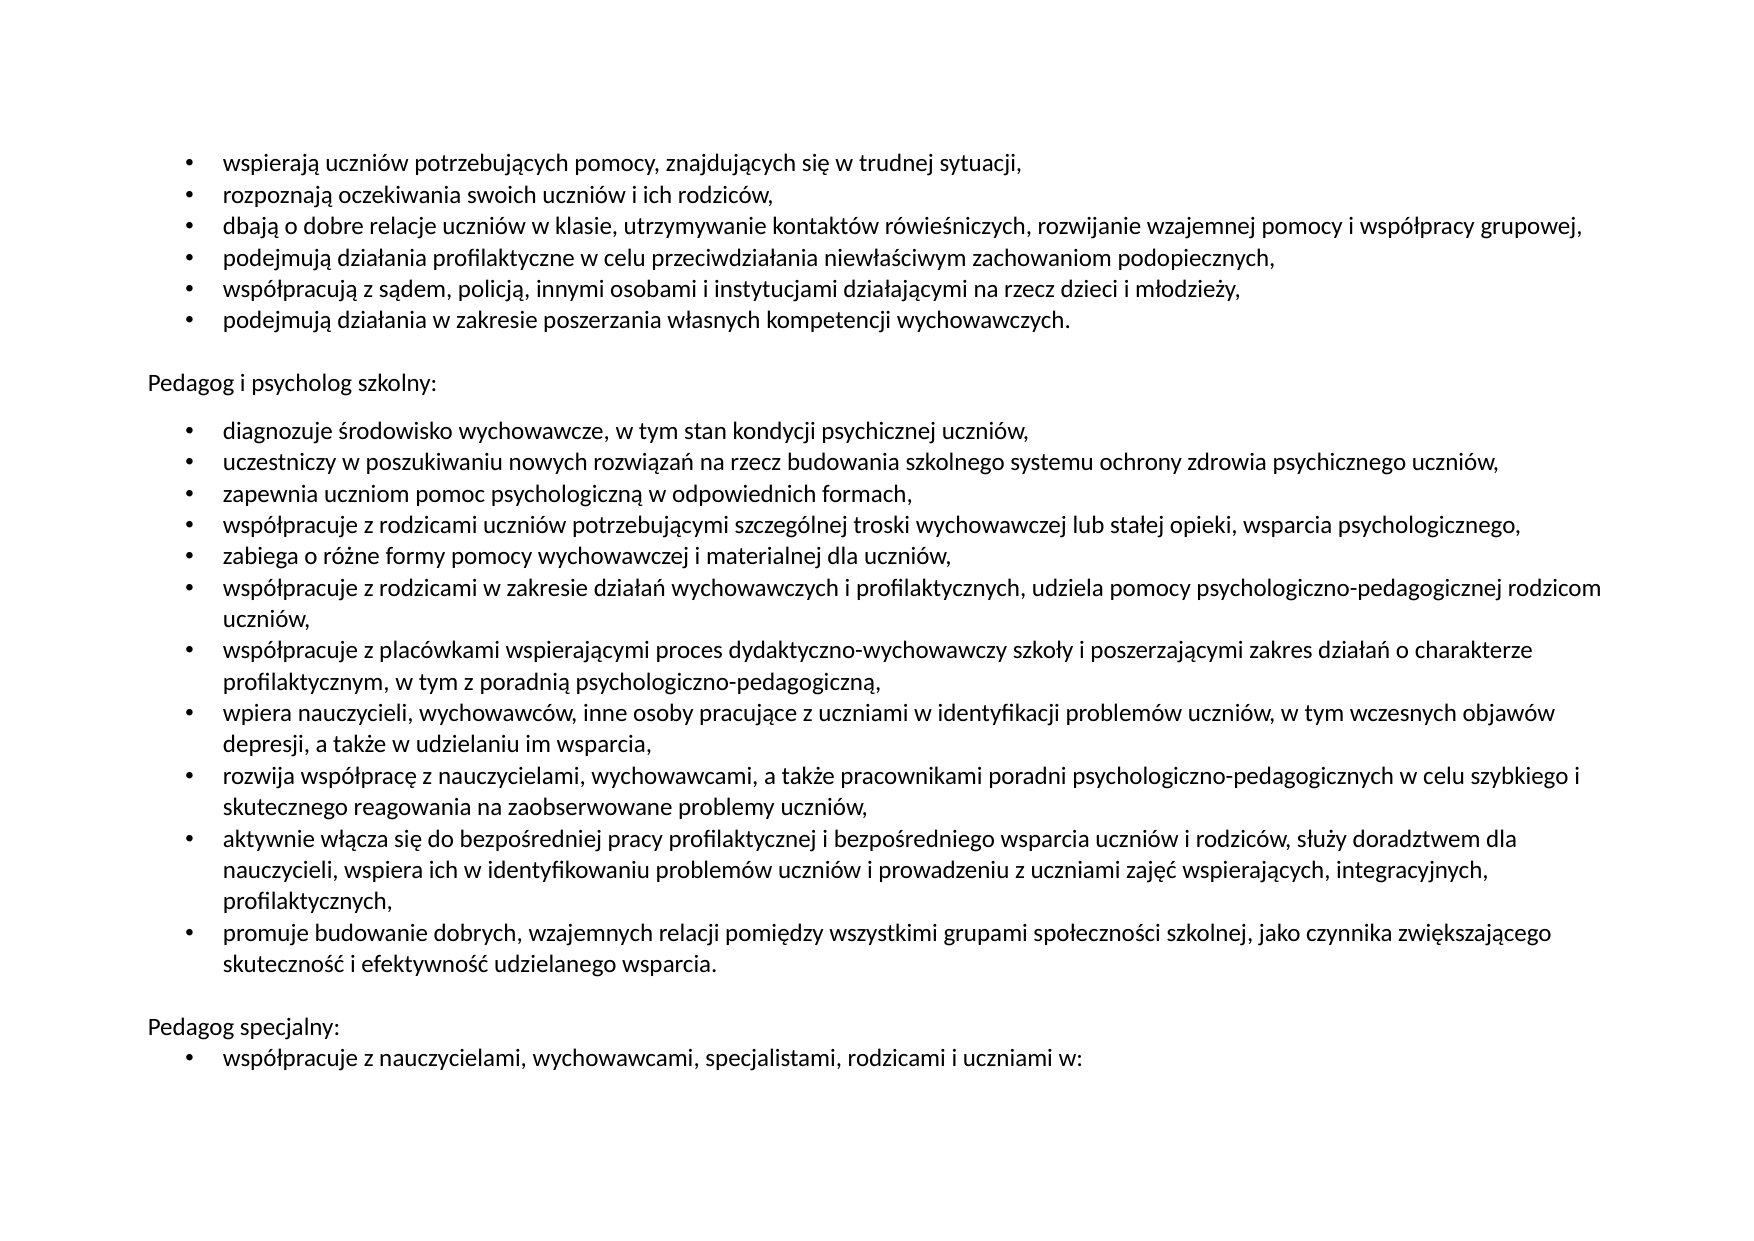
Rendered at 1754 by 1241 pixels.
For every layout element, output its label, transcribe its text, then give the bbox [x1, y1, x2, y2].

list aktywnie włącza się do bezpośredniej pracy profilaktycznej i bezpośredniego wsparcia uczniów i rodziców, służy doradztwem dla nauczycieli, wspiera ich w identyfikowaniu problemów uczniów i prowadzeniu z uczniami zajęć wspierających, integracyjnych, profilaktycznych, [185, 823, 1606, 916]
list diagnozuje środowisko wychowawcze, w tym stan kondycji psychicznej uczniów, [185, 415, 1606, 446]
list współpracuje z rodzicami w zakresie działań wychowawczych i profilaktycznych, udziela pomocy psychologiczno-pedagogicznej rodzicom uczniów, [185, 572, 1606, 634]
text Pedagog i psycholog szkolny: [148, 367, 1606, 398]
list zabiega o różne formy pomocy wychowawczej i materialnej dla uczniów, [185, 541, 1606, 571]
list współpracuje z rodzicami uczniów potrzebującymi szczególnej troski wychowawczej lub stałej opieki, wsparcia psychologicznego, [185, 509, 1606, 540]
list wpiera nauczycieli, wychowawców, inne osoby pracujące z uczniami w identyfikacji problemów uczniów, w tym wczesnych objawów depresji, a także w udzielaniu im wsparcia, [185, 697, 1606, 759]
text Pedagog specjalny: [148, 1011, 1606, 1041]
list dbają o dobre relacje uczniów w klasie, utrzymywanie kontaktów rówieśniczych, rozwijanie wzajemnej pomocy i współpracy grupowej, [185, 210, 1606, 241]
list współpracuje z placówkami wspierającymi proces dydaktyczno-wychowawczy szkoły i poszerzającymi zakres działań o charakterze profilaktycznym, w tym z poradnią psychologiczno-pedagogiczną, [185, 634, 1606, 696]
list promuje budowanie dobrych, wzajemnych relacji pomiędzy wszystkimi grupami społeczności szkolnej, jako czynnika zwiększającego skuteczność i efektywność udzielanego wsparcia. [185, 917, 1606, 979]
list współpracują z sądem, policją, innymi osobami i instytucjami działającymi na rzecz dzieci i młodzieży, [185, 273, 1606, 303]
list rozpoznają oczekiwania swoich uczniów i ich rodziców, [185, 179, 1606, 209]
list uczestniczy w poszukiwaniu nowych rozwiązań na rzecz budowania szkolnego systemu ochrony zdrowia psychicznego uczniów, [185, 446, 1606, 477]
list współpracuje z nauczycielami, wychowawcami, specjalistami, rodzicami i uczniami w: [185, 1042, 1606, 1073]
list podejmują działania w zakresie poszerzania własnych kompetencji wychowawczych. [185, 304, 1606, 335]
list zapewnia uczniom pomoc psychologiczną w odpowiednich formach, [185, 478, 1606, 508]
list wspierają uczniów potrzebujących pomocy, znajdujących się w trudnej sytuacji, [185, 148, 1606, 178]
list podejmują działania profilaktyczne w celu przeciwdziałania niewłaściwym zachowaniom podopiecznych, [185, 242, 1606, 272]
list rozwija współpracę z nauczycielami, wychowawcami, a także pracownikami poradni psychologiczno-pedagogicznych w celu szybkiego i skutecznego reagowania na zaobserwowane problemy uczniów, [185, 760, 1606, 822]
